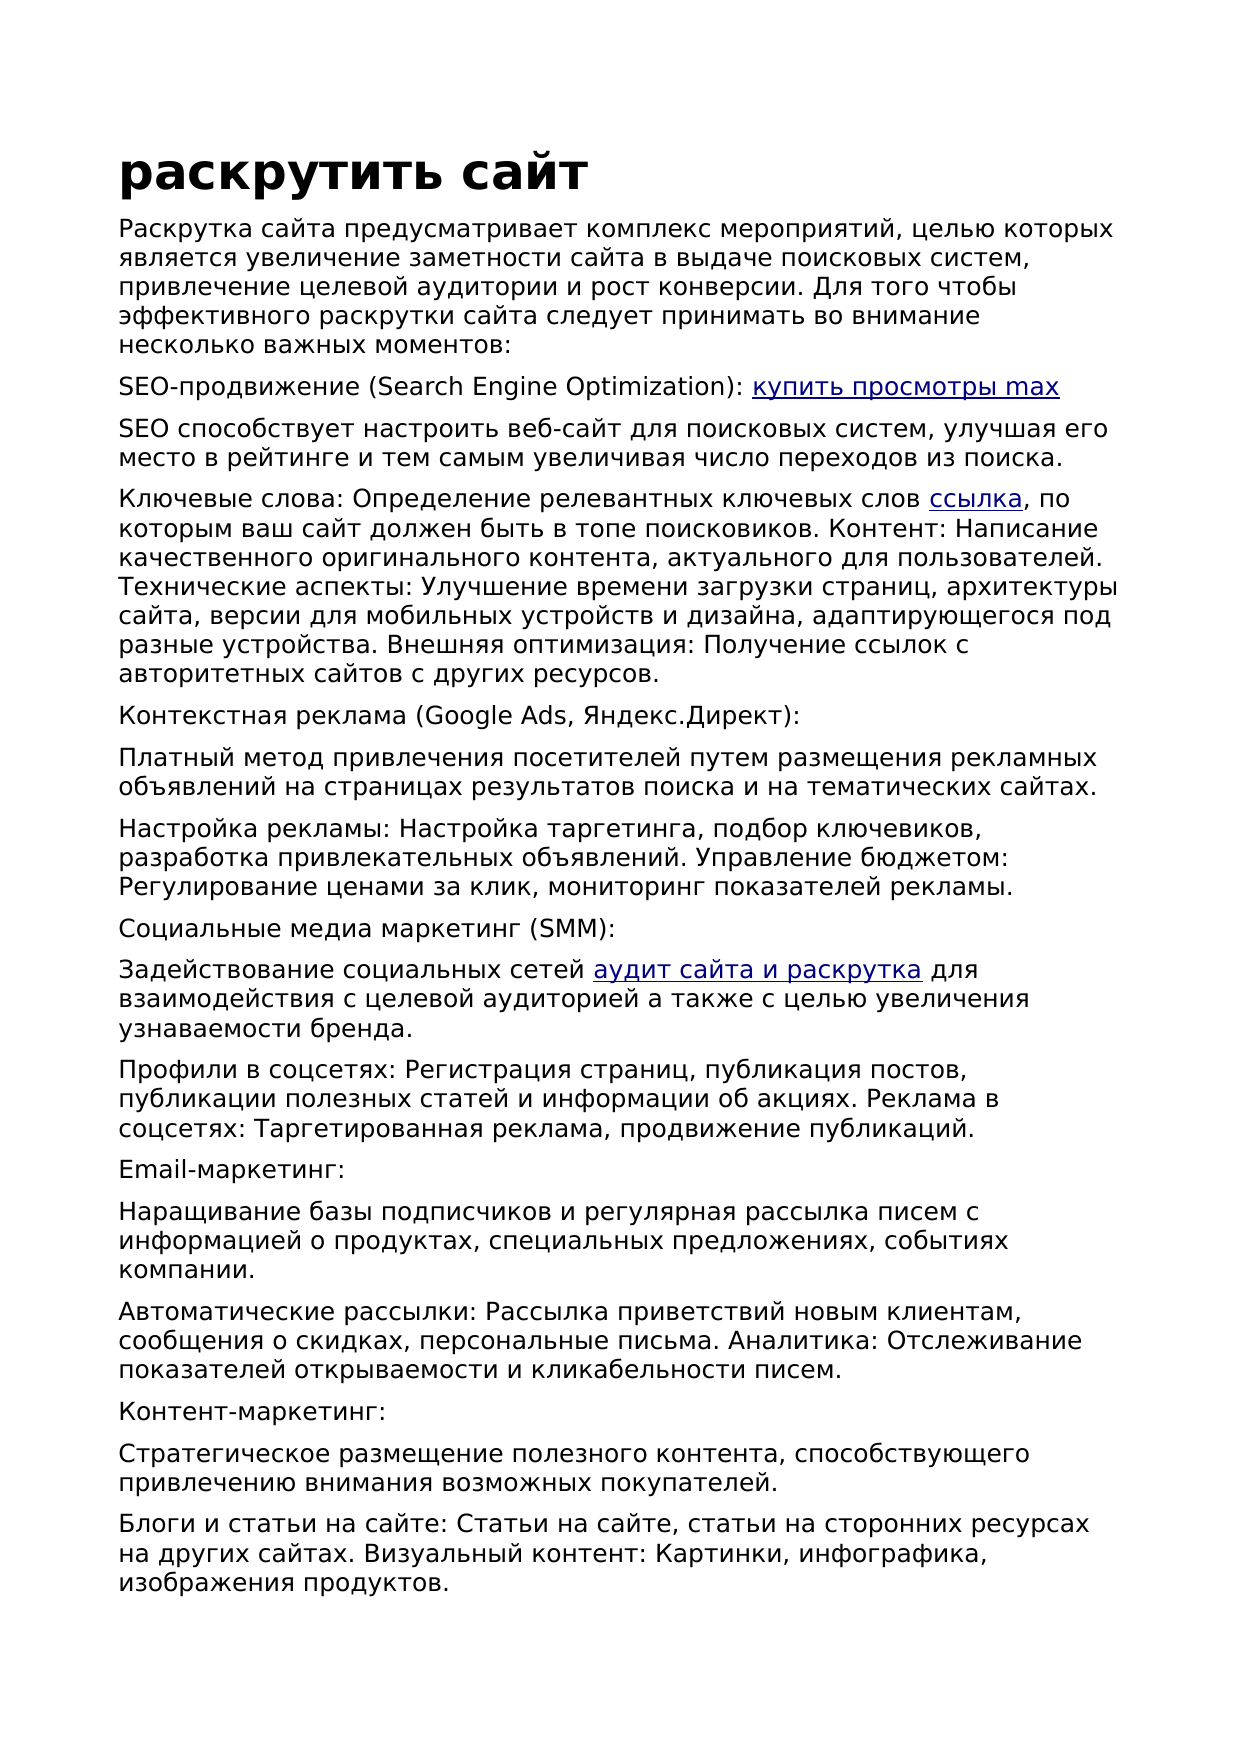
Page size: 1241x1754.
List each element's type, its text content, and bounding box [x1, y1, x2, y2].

text Автоматические рассылки: Рассылка приветствий новым клиентам, сообщения о скидках, персональные письма. Аналитика: Отслеживание показателей открываемости и кликабельности писем. [118, 1297, 1122, 1385]
text Раскрутка сайта предусматривает комплекс мероприятий, целью которых является увеличение заметности сайта в выдаче поисковых систем, привлечение целевой аудитории и рост конверсии. Для того чтобы эффективного раскрутки сайта следует принимать во внимание несколько важных моментов: [118, 214, 1122, 360]
text Профили в соцсетях: Регистрация страниц, публикация постов, публикации полезных статей и информации об акциях. Реклама в соцсетях: Таргетированная реклама, продвижение публикаций. [118, 1056, 1122, 1143]
text Платный метод привлечения посетителей путем размещения рекламных объявлений на страницах результатов поиска и на тематических сайтах. [118, 743, 1122, 801]
text Задействование социальных сетей аудит сайта и раскрутка для взаимодействия с целевой аудиторией а также с целью увеличения узнаваемости бренда. [118, 956, 1122, 1043]
text Наращивание базы подписчиков и регулярная рассылка писем с информацией о продуктах, специальных предложениях, событиях компании. [118, 1197, 1122, 1285]
text Ключевые слова: Определение релевантных ключевых слов ссылка, по которым ваш сайт должен быть в топе поисковиков. Контент: Написание качественного оригинального контента, актуального для пользователей. Технические аспекты: Улучшение времени загрузки страниц, архитектуры сайта, версии для мобильных устройств и дизайна, адаптирующегося под разные устройства. Внешняя оптимизация: Получение ссылок с авторитетных сайтов с других ресурсов. [118, 485, 1122, 689]
text SEO-продвижение (Search Engine Optimization): купить просмотры max [118, 372, 1122, 401]
text Стратегическое размещение полезного контента, способствующего привлечению внимания возможных покупателей. [118, 1439, 1122, 1497]
text Социальные медиа маркетинг (SMM): [118, 914, 1122, 943]
text Настройка рекламы: Настройка таргетинга, подбор ключевиков, разработка привлекательных объявлений. Управление бюджетом: Регулирование ценами за клик, мониторинг показателей рекламы. [118, 814, 1122, 901]
text SEO способствует настроить веб-сайт для поисковых систем, улучшая его место в рейтинге и тем самым увеличивая число переходов из поиска. [118, 414, 1122, 472]
text Контент-маркетинг: [118, 1397, 1122, 1426]
subtitle раскрутить сайт [118, 143, 1122, 201]
text Блоги и статьи на сайте: Статьи на сайте, статьи на сторонних ресурсах на других сайтах. Визуальный контент: Картинки, инфографика, изображения продуктов. [118, 1510, 1122, 1597]
text Контекстная реклама (Google Ads, Яндекс.Директ): [118, 701, 1122, 731]
text Email-маркетинг: [118, 1156, 1122, 1185]
